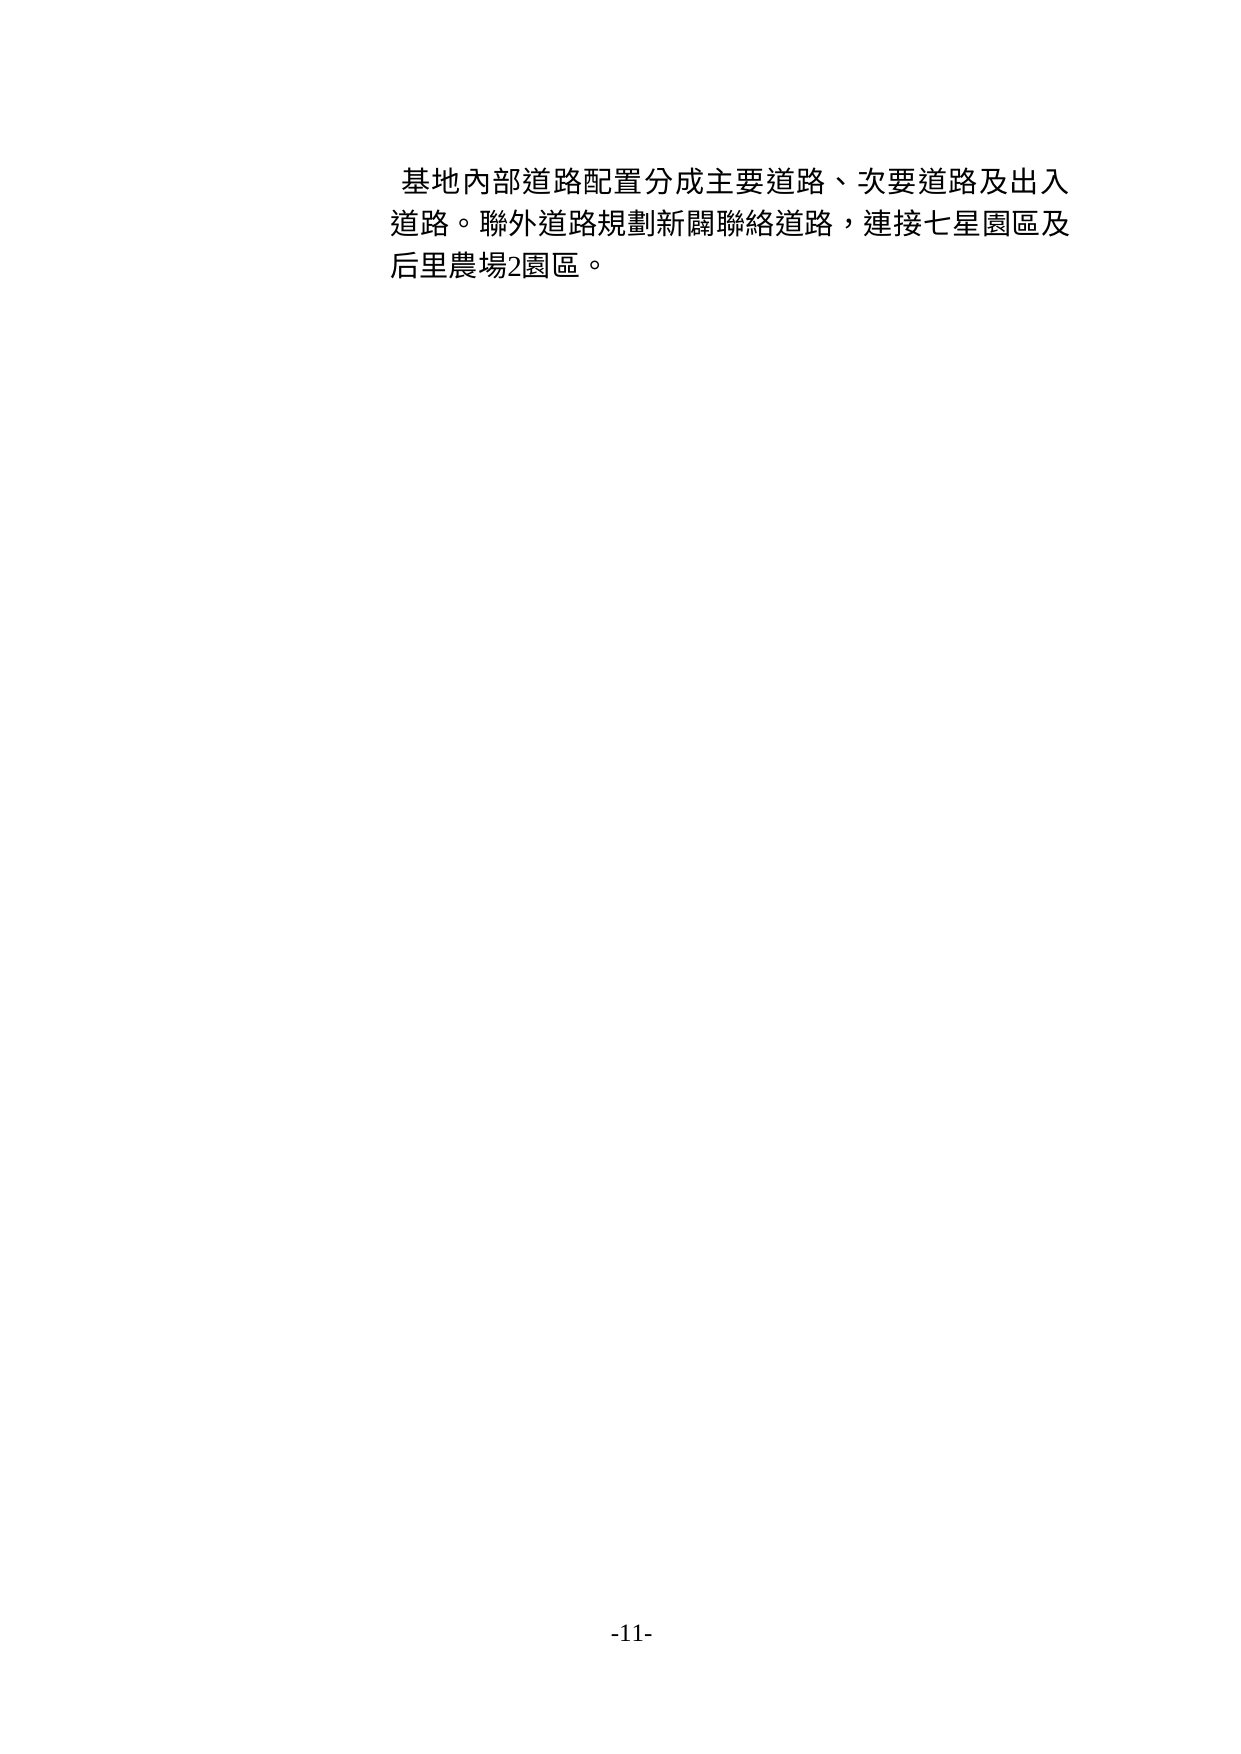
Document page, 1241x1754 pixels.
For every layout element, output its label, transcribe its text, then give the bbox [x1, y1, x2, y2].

text 基地內部道路配置分成主要道路、次要道路及出入道路。聯外道路規劃新闢聯絡道路，連接七星園區及后里農場2園區。 [390, 158, 1071, 285]
